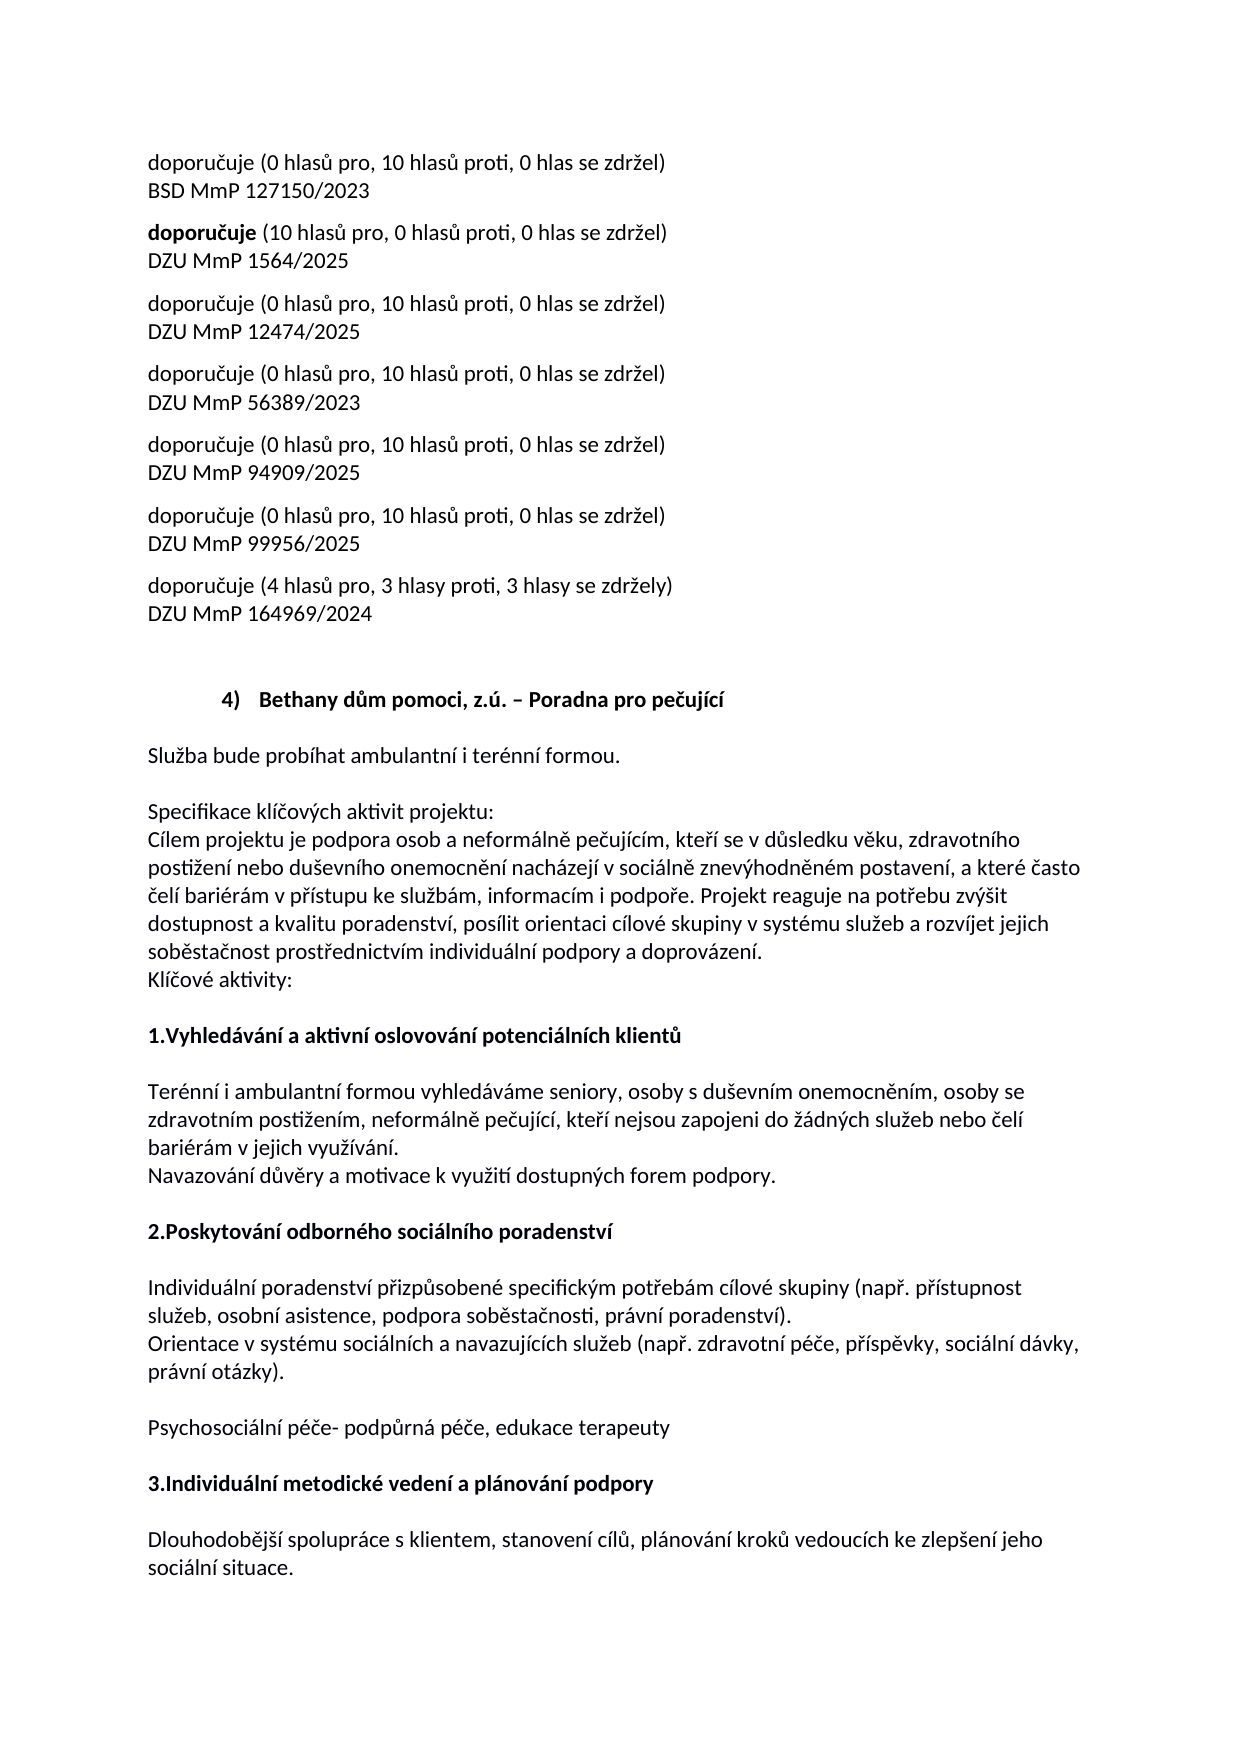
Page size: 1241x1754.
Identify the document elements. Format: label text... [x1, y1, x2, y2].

text 2.Poskytování odborného sociálního poradenství Individuální poradenství přizpůsobené specifickým potřebám cílové skupiny (např. přístupnost služeb, osobní asistence, podpora soběstačnosti, právní poradenství). Orientace v systému sociálních a navazujících služeb (např. zdravotní péče, příspěvky, sociální dávky, právní otázky). Psychosociální péče- podpůrná péče, edukace terapeuty [148, 1217, 1092, 1469]
text Služba bude probíhat ambulantní i terénní formou. [148, 741, 1092, 797]
text 3.Individuální metodické vedení a plánování podpory Dlouhodobější spolupráce s klientem, stanovení cílů, plánování kroků vedoucích ke zlepšení jeho sociální situace. [148, 1469, 1092, 1581]
list Bethany dům pomoci, z.ú. – Poradna pro pečující [221, 685, 1092, 713]
text doporučuje (0 hlasů pro, 10 hlasů proti, 0 hlas se zdržel) DZU MmP 94909/2025 [148, 430, 1092, 486]
text Specifikace klíčových aktivit projektu: Cílem projektu je podpora osob a neformálně pečujícím, kteří se v důsledku věku, zdravotního postižení nebo duševního onemocnění nacházejí v sociálně znevýhodněném postavení, a které často čelí bariérám v přístupu ke službám, informacím i podpoře. Projekt reaguje na potřebu zvýšit dostupnost a kvalitu poradenství, posílit orientaci cílové skupiny v systému služeb a rozvíjet jejich soběstačnost prostřednictvím individuální podpory a doprovázení. Klíčové aktivity: [148, 797, 1092, 993]
text doporučuje (4 hlasů pro, 3 hlasy proti, 3 hlasy se zdržely) DZU MmP 164969/2024 [148, 571, 1092, 627]
text doporučuje (0 hlasů pro, 10 hlasů proti, 0 hlas se zdržel) BSD MmP 127150/2023 [148, 148, 1092, 204]
text doporučuje (0 hlasů pro, 10 hlasů proti, 0 hlas se zdržel) DZU MmP 99956/2025 [148, 501, 1092, 557]
text 1.Vyhledávání a aktivní oslovování potenciálních klientů Terénní i ambulantní formou vyhledáváme seniory, osoby s duševním onemocněním, osoby se zdravotním postižením, neformálně pečující, kteří nejsou zapojeni do žádných služeb nebo čelí bariérám v jejich využívání. Navazování důvěry a motivace k využití dostupných forem podpory. [148, 993, 1092, 1217]
text doporučuje (10 hlasů pro, 0 hlasů proti, 0 hlas se zdržel) DZU MmP 1564/2025 [148, 218, 1092, 274]
text doporučuje (0 hlasů pro, 10 hlasů proti, 0 hlas se zdržel) DZU MmP 56389/2023 [148, 359, 1092, 416]
text doporučuje (0 hlasů pro, 10 hlasů proti, 0 hlas se zdržel) DZU MmP 12474/2025 [148, 289, 1092, 345]
